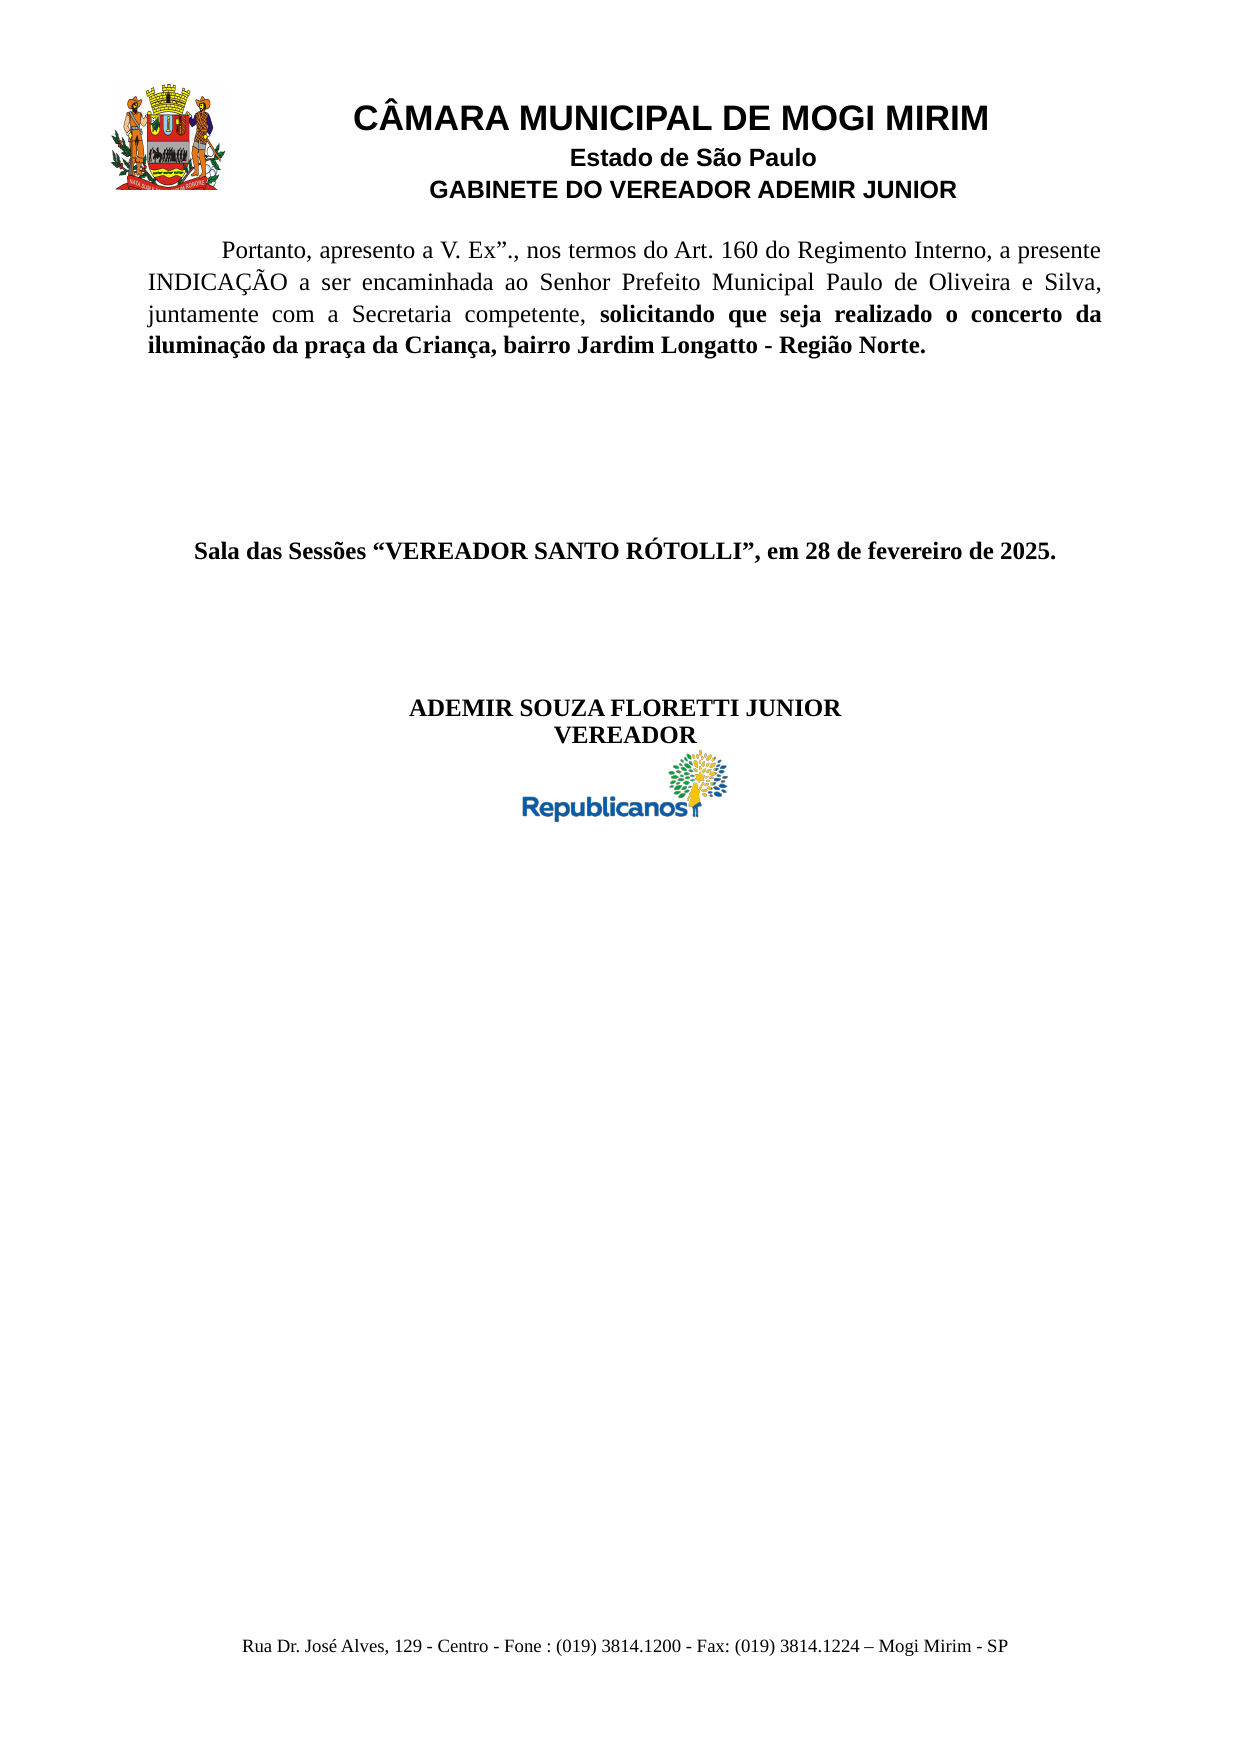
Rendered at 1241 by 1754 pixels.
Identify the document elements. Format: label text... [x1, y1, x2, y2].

text VEREADOR [148, 722, 1103, 749]
picture [509, 741, 741, 827]
text Portanto, apresento a V. Ex”., nos termos do Art. 160 do Regimento Interno, a presente INDICAÇÃO a ser encaminhada ao Senhor Prefeito Municipal Paulo de Oliveira e Silva, juntamente com a Secretaria competente, solicitando que seja realizado o concerto da iluminação da praça da Criança, bairro Jardim Longatto - Região Norte. [148, 236, 1103, 359]
picture [110, 84, 226, 190]
text Sala das Sessões “VEREADOR SANTO RÓTOLLI”, em 28 de fevereiro de 2025. [148, 537, 1103, 564]
text ADEMIR SOUZA FLORETTI JUNIOR [148, 694, 1103, 722]
